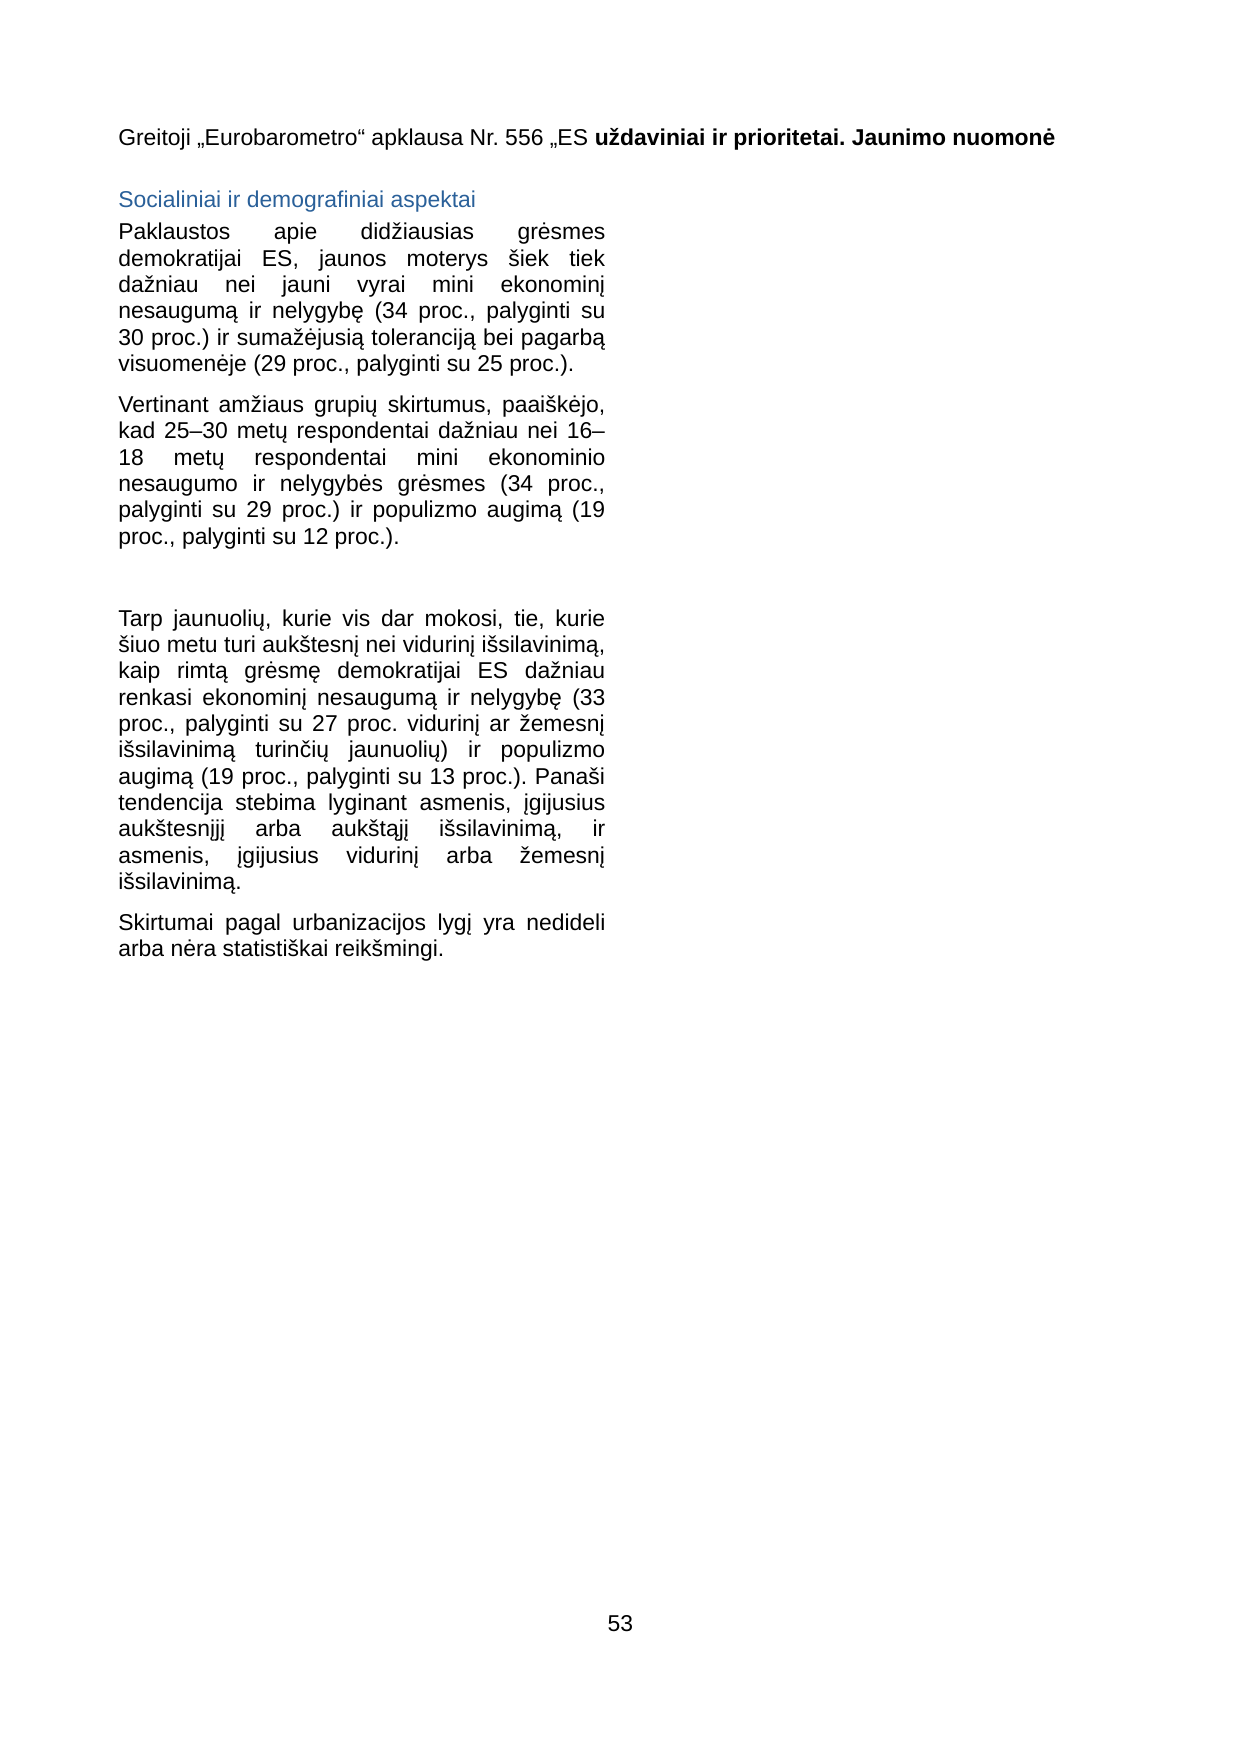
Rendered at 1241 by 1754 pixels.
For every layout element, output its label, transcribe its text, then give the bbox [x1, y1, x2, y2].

text Paklaustos apie didžiausias grėsmes demokratijai ES, jaunos moterys šiek tiek dažniau nei jauni vyrai mini ekonominį nesaugumą ir nelygybę (34 proc., palyginti su 30 proc.) ir sumažėjusią toleranciją bei pagarbą visuomenėje (29 proc., palyginti su 25 proc.). [118, 218, 605, 376]
text Socialiniai ir demografiniai aspektai [118, 186, 605, 212]
text Skirtumai pagal urbanizacijos lygį yra nedideli arba nėra statistiškai reikšmingi. [118, 909, 605, 962]
text Vertinant amžiaus grupių skirtumus, paaiškėjo, kad 25–30 metų respondentai dažniau nei 16–18 metų respondentai mini ekonominio nesaugumo ir nelygybės grėsmes (34 proc., palyginti su 29 proc.) ir populizmo augimą (19 proc., palyginti su 12 proc.). [118, 391, 605, 549]
text Tarp jaunuolių, kurie vis dar mokosi, tie, kurie šiuo metu turi aukštesnį nei vidurinį išsilavinimą, kaip rimtą grėsmę demokratijai ES dažniau renkasi ekonominį nesaugumą ir nelygybę (33 proc., palyginti su 27 proc. vidurinį ar žemesnį išsilavinimą turinčių jaunuolių) ir populizmo augimą (19 proc., palyginti su 13 proc.). Panaši tendencija stebima lyginant asmenis, įgijusius aukštesnįjį arba aukštąjį išsilavinimą, ir asmenis, įgijusius vidurinį arba žemesnį išsilavinimą. [118, 604, 605, 894]
